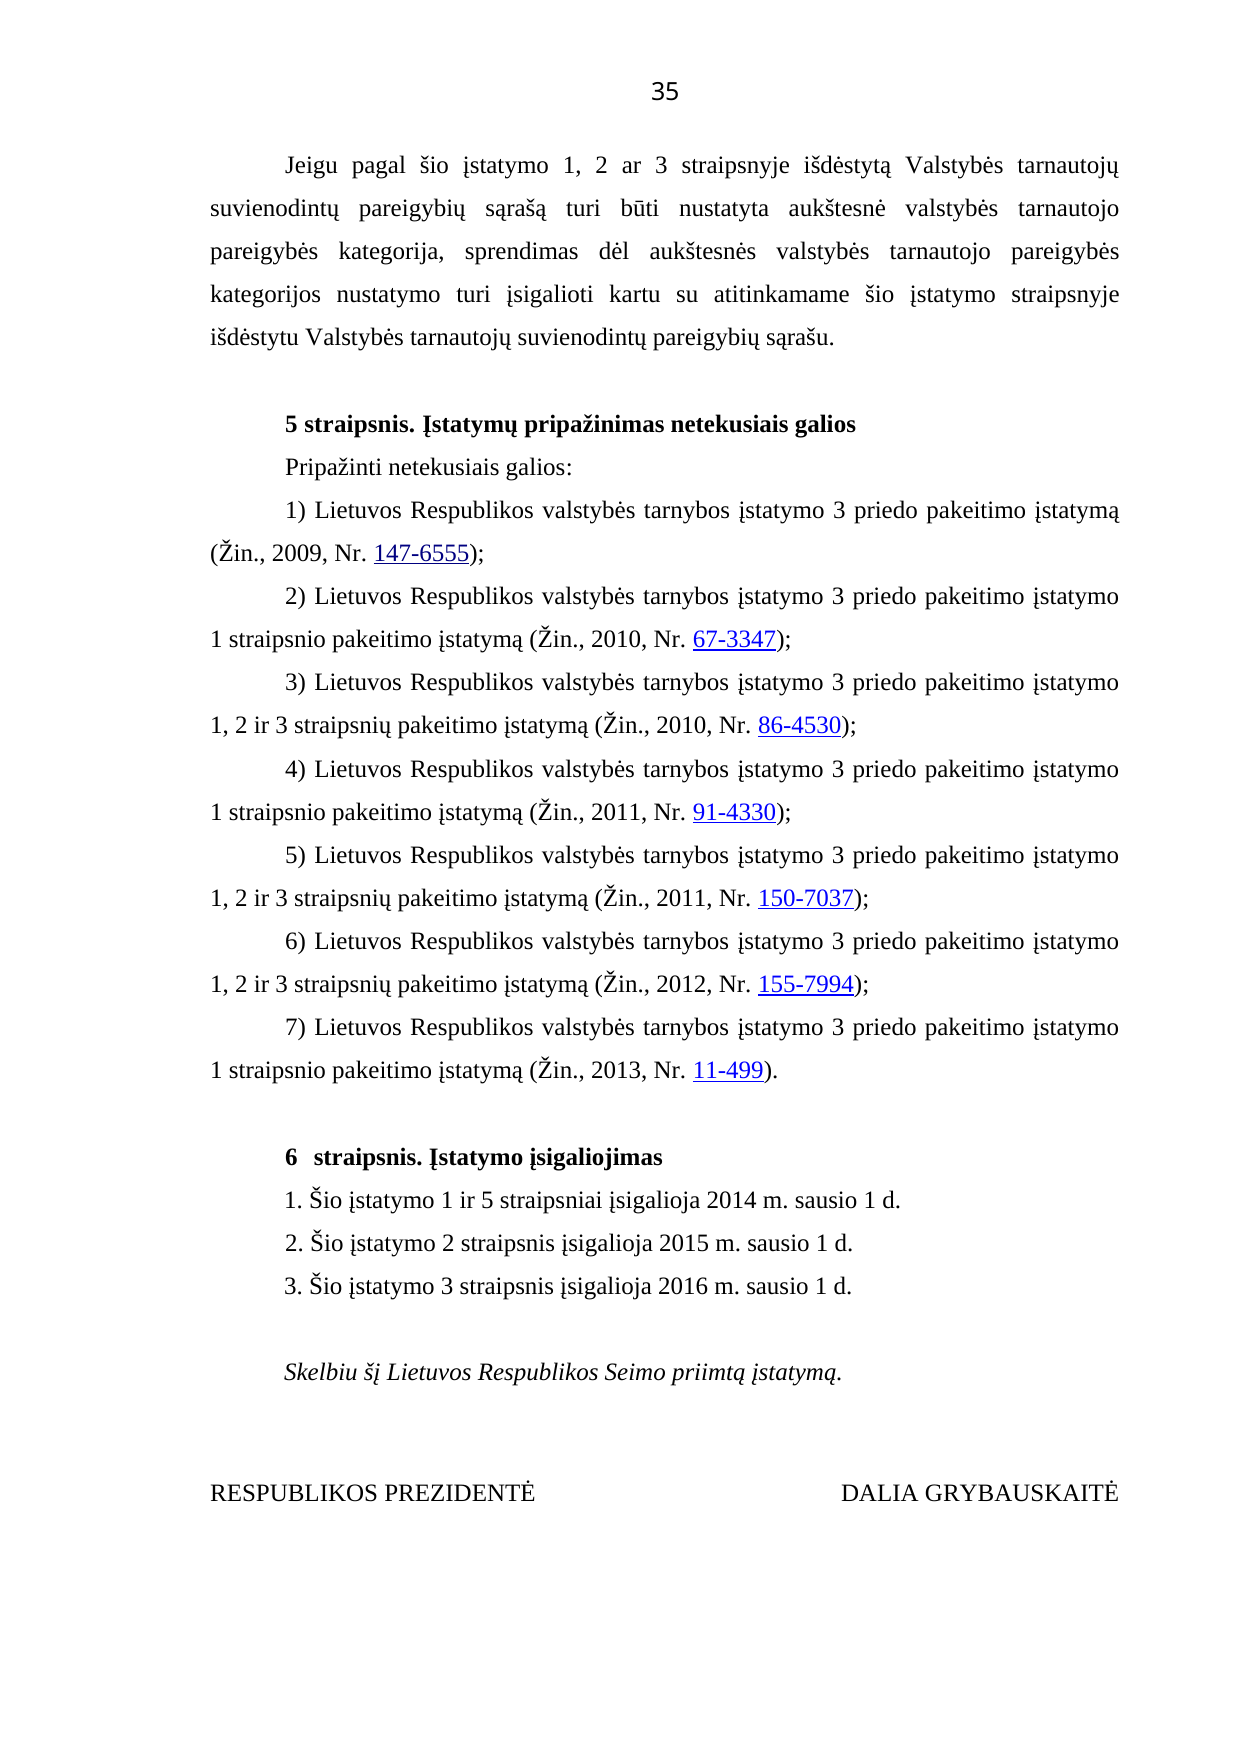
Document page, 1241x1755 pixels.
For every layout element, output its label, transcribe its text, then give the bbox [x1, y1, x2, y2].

text 7) Lietuvos Respublikos valstybės tarnybos įstatymo 3 priedo pakeitimo įstatymo 1 straipsnio pakeitimo įstatymą (Žin., 2013, Nr. 11-499). [210, 1012, 1120, 1084]
text Jeigu pagal šio įstatymo 1, 2 ar 3 straipsnyje išdėstytą Valstybės tarnautojų suvienodintų pareigybių sąrašą turi būti nustatyta aukštesnė valstybės tarnautojo pareigybės kategorija, sprendimas dėl aukštesnės valstybės tarnautojo pareigybės kategorijos nustatymo turi įsigalioti kartu su atitinkamame šio įstatymo straipsnyje išdėstytu Valstybės tarnautojų suvienodintų pareigybių sąrašu. [210, 150, 1120, 351]
text 3. Šio įstatymo 3 straipsnis įsigalioja 2016 m. sausio 1 d. [210, 1271, 1120, 1300]
text 1. Šio įstatymo 1 ir 5 straipsniai įsigalioja 2014 m. sausio 1 d. [210, 1185, 1120, 1214]
text 4) Lietuvos Respublikos valstybės tarnybos įstatymo 3 priedo pakeitimo įstatymo 1 straipsnio pakeitimo įstatymą (Žin., 2011, Nr. 91-4330); [210, 754, 1120, 826]
text 2) Lietuvos Respublikos valstybės tarnybos įstatymo 3 priedo pakeitimo įstatymo 1 straipsnio pakeitimo įstatymą (Žin., 2010, Nr. 67-3347); [210, 581, 1120, 653]
text 2. Šio įstatymo 2 straipsnis įsigalioja 2015 m. sausio 1 d. [210, 1228, 1120, 1257]
text 3) Lietuvos Respublikos valstybės tarnybos įstatymo 3 priedo pakeitimo įstatymo 1, 2 ir 3 straipsnių pakeitimo įstatymą (Žin., 2010, Nr. 86-4530); [210, 667, 1120, 739]
text 5) Lietuvos Respublikos valstybės tarnybos įstatymo 3 priedo pakeitimo įstatymo 1, 2 ir 3 straipsnių pakeitimo įstatymą (Žin., 2011, Nr. 150-7037); [210, 840, 1120, 912]
text RESPUBLIKOS PREZIDENTĖ DALIA GRYBAUSKAITĖ [210, 1478, 1120, 1507]
text 5 straipsnis. Įstatymų pripažinimas netekusiais galios [210, 409, 1102, 437]
text Skelbiu šį Lietuvos Respublikos Seimo priimtą įstatymą. [210, 1357, 1120, 1386]
text 1) Lietuvos Respublikos valstybės tarnybos įstatymo 3 priedo pakeitimo įstatymą (Žin., 2009, Nr. 147-6555); [210, 495, 1120, 567]
text Pripažinti netekusiais galios: [210, 452, 1120, 481]
text 6) Lietuvos Respublikos valstybės tarnybos įstatymo 3 priedo pakeitimo įstatymo 1, 2 ir 3 straipsnių pakeitimo įstatymą (Žin., 2012, Nr. 155-7994); [210, 926, 1120, 998]
text 6 straipsnis. Įstatymo įsigaliojimas [285, 1142, 1120, 1171]
